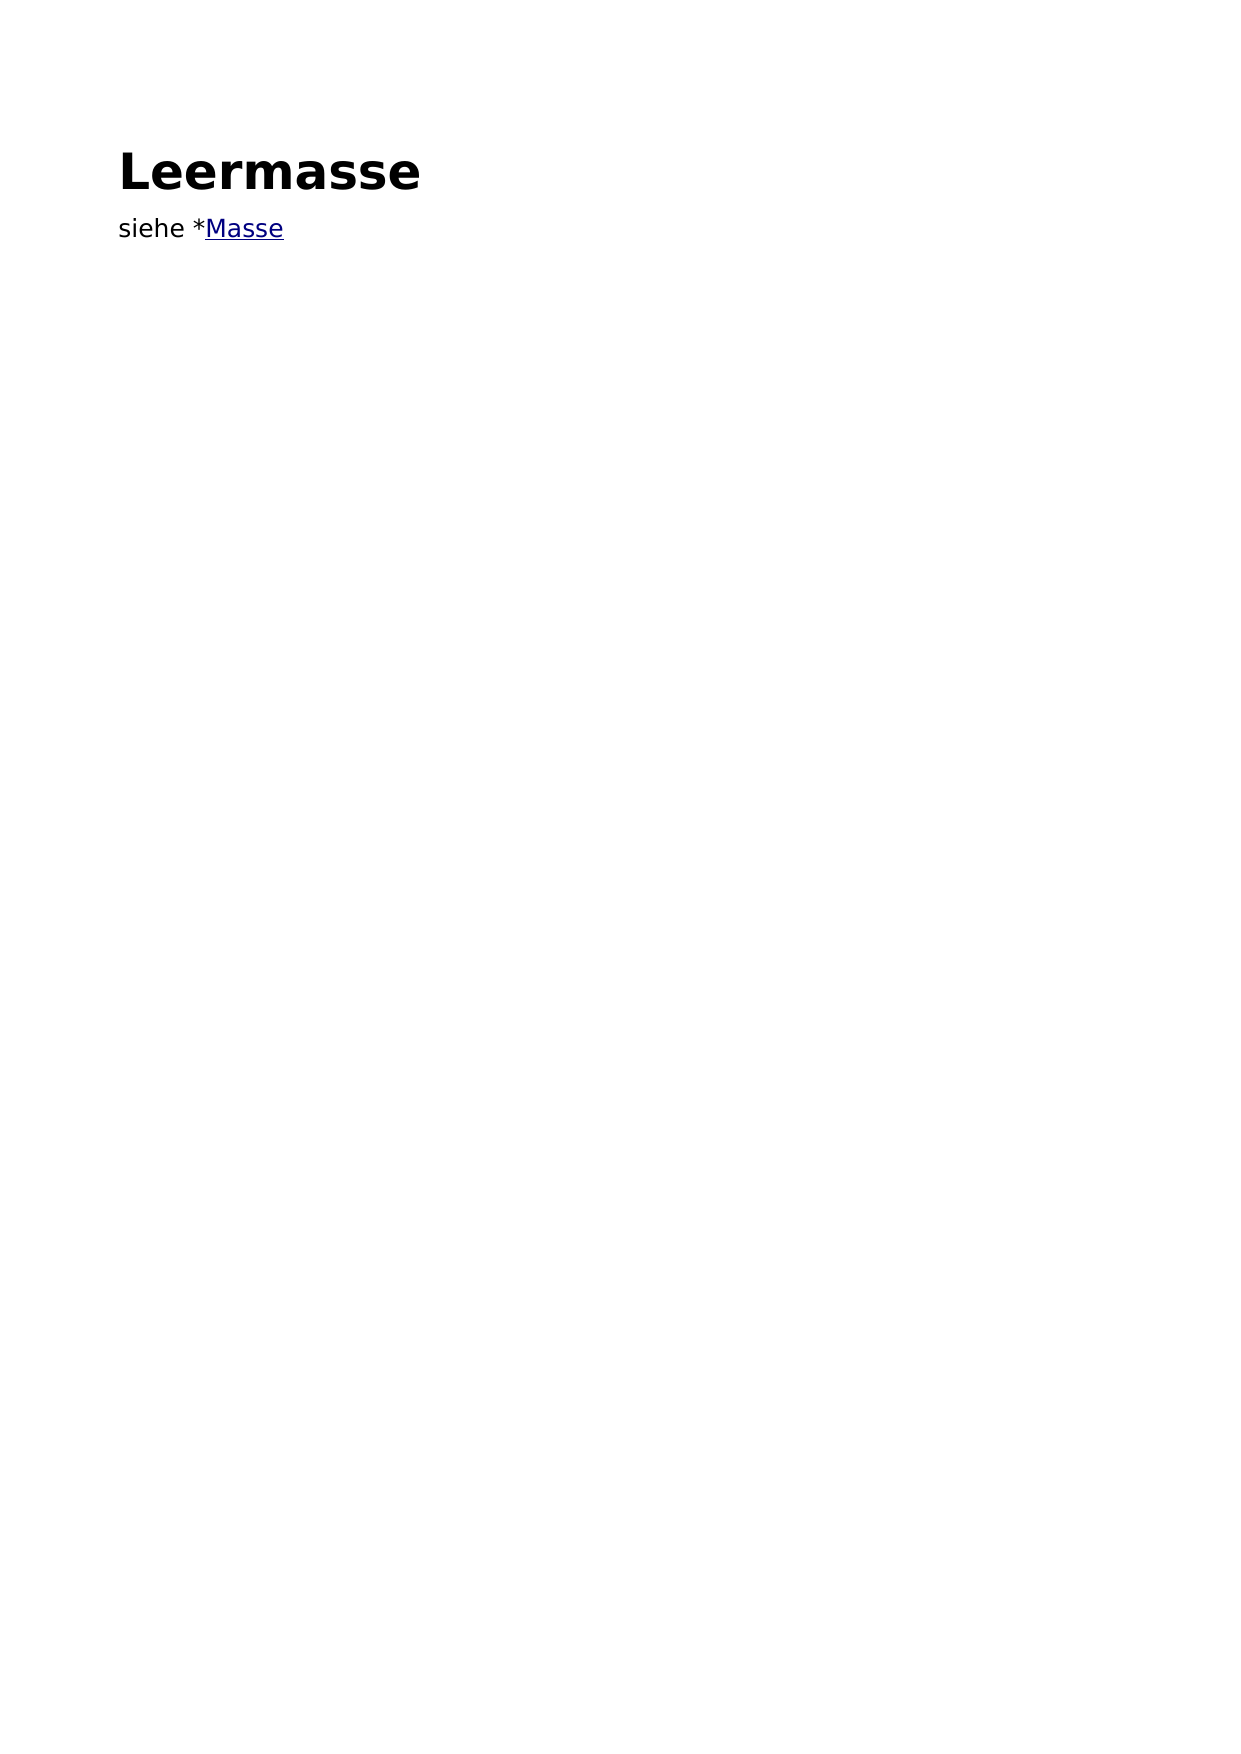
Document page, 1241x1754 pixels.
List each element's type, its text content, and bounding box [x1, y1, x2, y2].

subtitle Leermasse [118, 143, 1122, 201]
text siehe *Masse [118, 214, 1122, 243]
